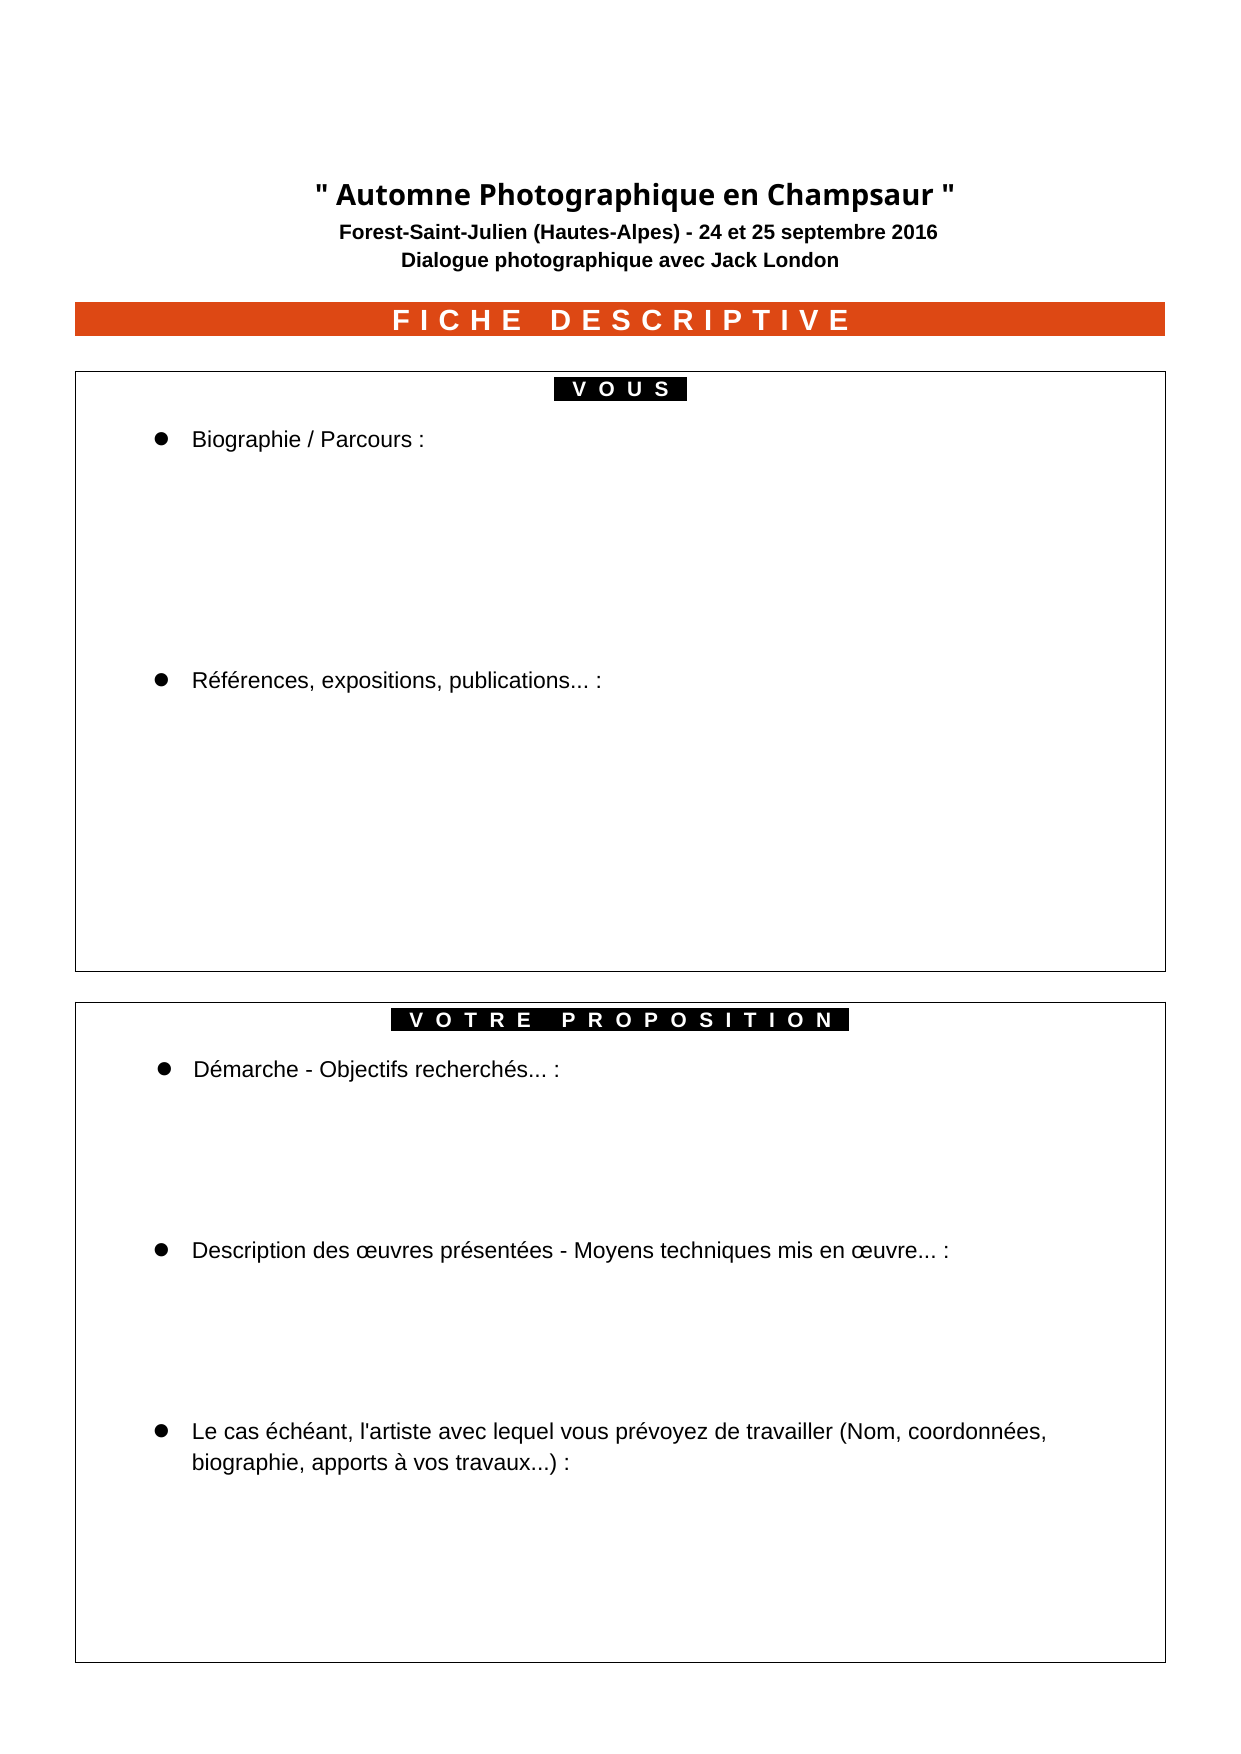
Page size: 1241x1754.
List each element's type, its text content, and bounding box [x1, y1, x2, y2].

text " Automne Photographique en Champsaur " [112, 174, 1165, 214]
table_header VOTRE PROPOSITION Démarche - Objectifs recherchés... : Description des œuvres présentées - Moyens techniques mis en œuvre... : Le cas échéant, l'artiste avec lequel vous prévoyez de travailler (Nom, coordonnées, biographie, apports à vos travaux...) : [76, 1003, 1165, 1662]
text FICHE DESCRIPTIVE [75, 302, 1165, 336]
text Dialogue photographique avec Jack London [75, 247, 1165, 271]
text Forest-Saint-Julien (Hautes-Alpes) - 24 et 25 septembre 2016 [112, 220, 1165, 244]
table_header VOUS Biographie / Parcours : Références, expositions, publications... : [76, 372, 1165, 971]
